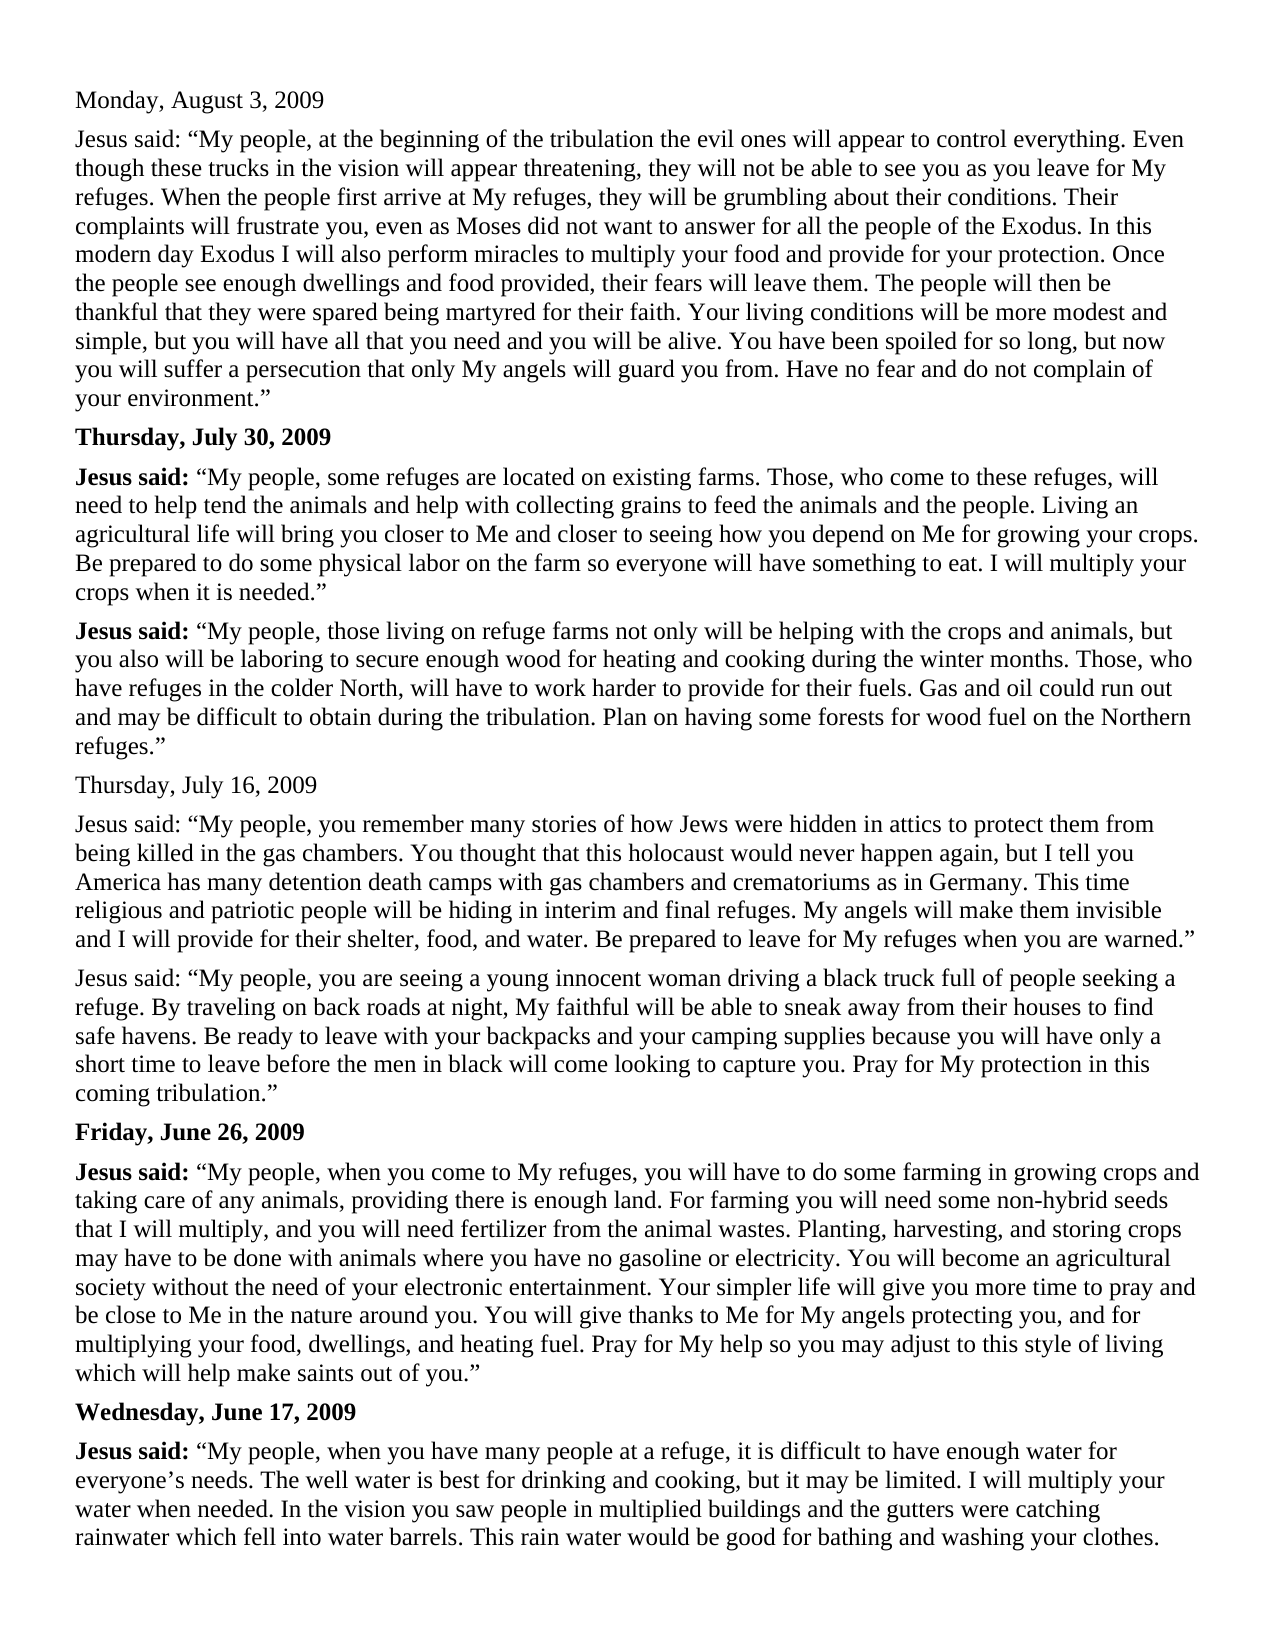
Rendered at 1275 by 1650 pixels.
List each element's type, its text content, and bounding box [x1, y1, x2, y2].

text Jesus said: “My people, those living on refuge farms not only will be helping with the crops and animals, but you also will be laboring to secure enough wood for heating and cooking during the winter months. Those, who have refuges in the colder North, will have to work harder to provide for their fuels. Gas and oil could run out and may be difficult to obtain during the tribulation. Plan on having some forests for wood fuel on the Northern refuges.” [75, 616, 1200, 759]
text Jesus said: “My people, at the beginning of the tribulation the evil ones will appear to control everything. Even though these trucks in the vision will appear threatening, they will not be able to see you as you leave for My refuges. When the people first arrive at My refuges, they will be grumbling about their conditions. Their complaints will frustrate you, even as Moses did not want to answer for all the people of the Exodus. In this modern day Exodus I will also perform miracles to multiply your food and provide for your protection. Once the people see enough dwellings and food provided, their fears will leave them. The people will then be thankful that they were spared being martyred for their faith. Your living conditions will be more modest and simple, but you will have all that you need and you will be alive. You have been spoiled for so long, but now you will suffer a persecution that only My angels will guard you from. Have no fear and do not complain of your environment.” [75, 124, 1200, 412]
text Jesus said: “My people, some refuges are located on existing farms. Those, who come to these refuges, will need to help tend the animals and help with collecting grains to feed the animals and the people. Living an agricultural life will bring you closer to Me and closer to seeing how you depend on Me for growing your crops. Be prepared to do some physical labor on the farm so everyone will have something to eat. I will multiply your crops when it is needed.” [75, 462, 1200, 605]
text Jesus said: “My people, when you come to My refuges, you will have to do some farming in growing crops and taking care of any animals, providing there is enough land. For farming you will need some non-hybrid seeds that I will multiply, and you will need fertilizer from the animal wastes. Planting, harvesting, and storing crops may have to be done with animals where you have no gasoline or electricity. You will become an agricultural society without the need of your electronic entertainment. Your simpler life will give you more time to pray and be close to Me in the nature around you. You will give thanks to Me for My angels protecting you, and for multiplying your food, dwellings, and heating fuel. Pray for My help so you may adjust to this style of living which will help make saints out of you.” [75, 1157, 1200, 1387]
text Thursday, July 16, 2009 [75, 770, 1200, 799]
text Jesus said: “My people, when you have many people at a refuge, it is difficult to have enough water for everyone’s needs. The well water is best for drinking and cooking, but it may be limited. I will multiply your water when needed. In the vision you saw people in multiplied buildings and the gutters were catching rainwater which fell into water barrels. This rain water would be good for bathing and washing your clothes. [75, 1436, 1200, 1551]
text Thursday, July 30, 2009 [75, 422, 1200, 451]
text Monday, August 3, 2009 [75, 85, 1200, 114]
text Jesus said: “My people, you are seeing a young innocent woman driving a black truck full of people seeking a refuge. By traveling on back roads at night, My faithful will be able to sneak away from their houses to find safe havens. Be ready to leave with your backpacks and your camping supplies because you will have only a short time to leave before the men in black will come looking to capture you. Pray for My protection in this coming tribulation.” [75, 963, 1200, 1107]
text Jesus said: “My people, you remember many stories of how Jews were hidden in attics to protect them from being killed in the gas chambers. You thought that this holocaust would never happen again, but I tell you America has many detention death camps with gas chambers and crematoriums as in Germany. This time religious and patriotic people will be hiding in interim and final refuges. My angels will make them invisible and I will provide for their shelter, food, and water. Be prepared to leave for My refuges when you are warned.” [75, 809, 1200, 953]
text Wednesday, June 17, 2009 [75, 1397, 1200, 1426]
text Friday, June 26, 2009 [75, 1117, 1200, 1146]
